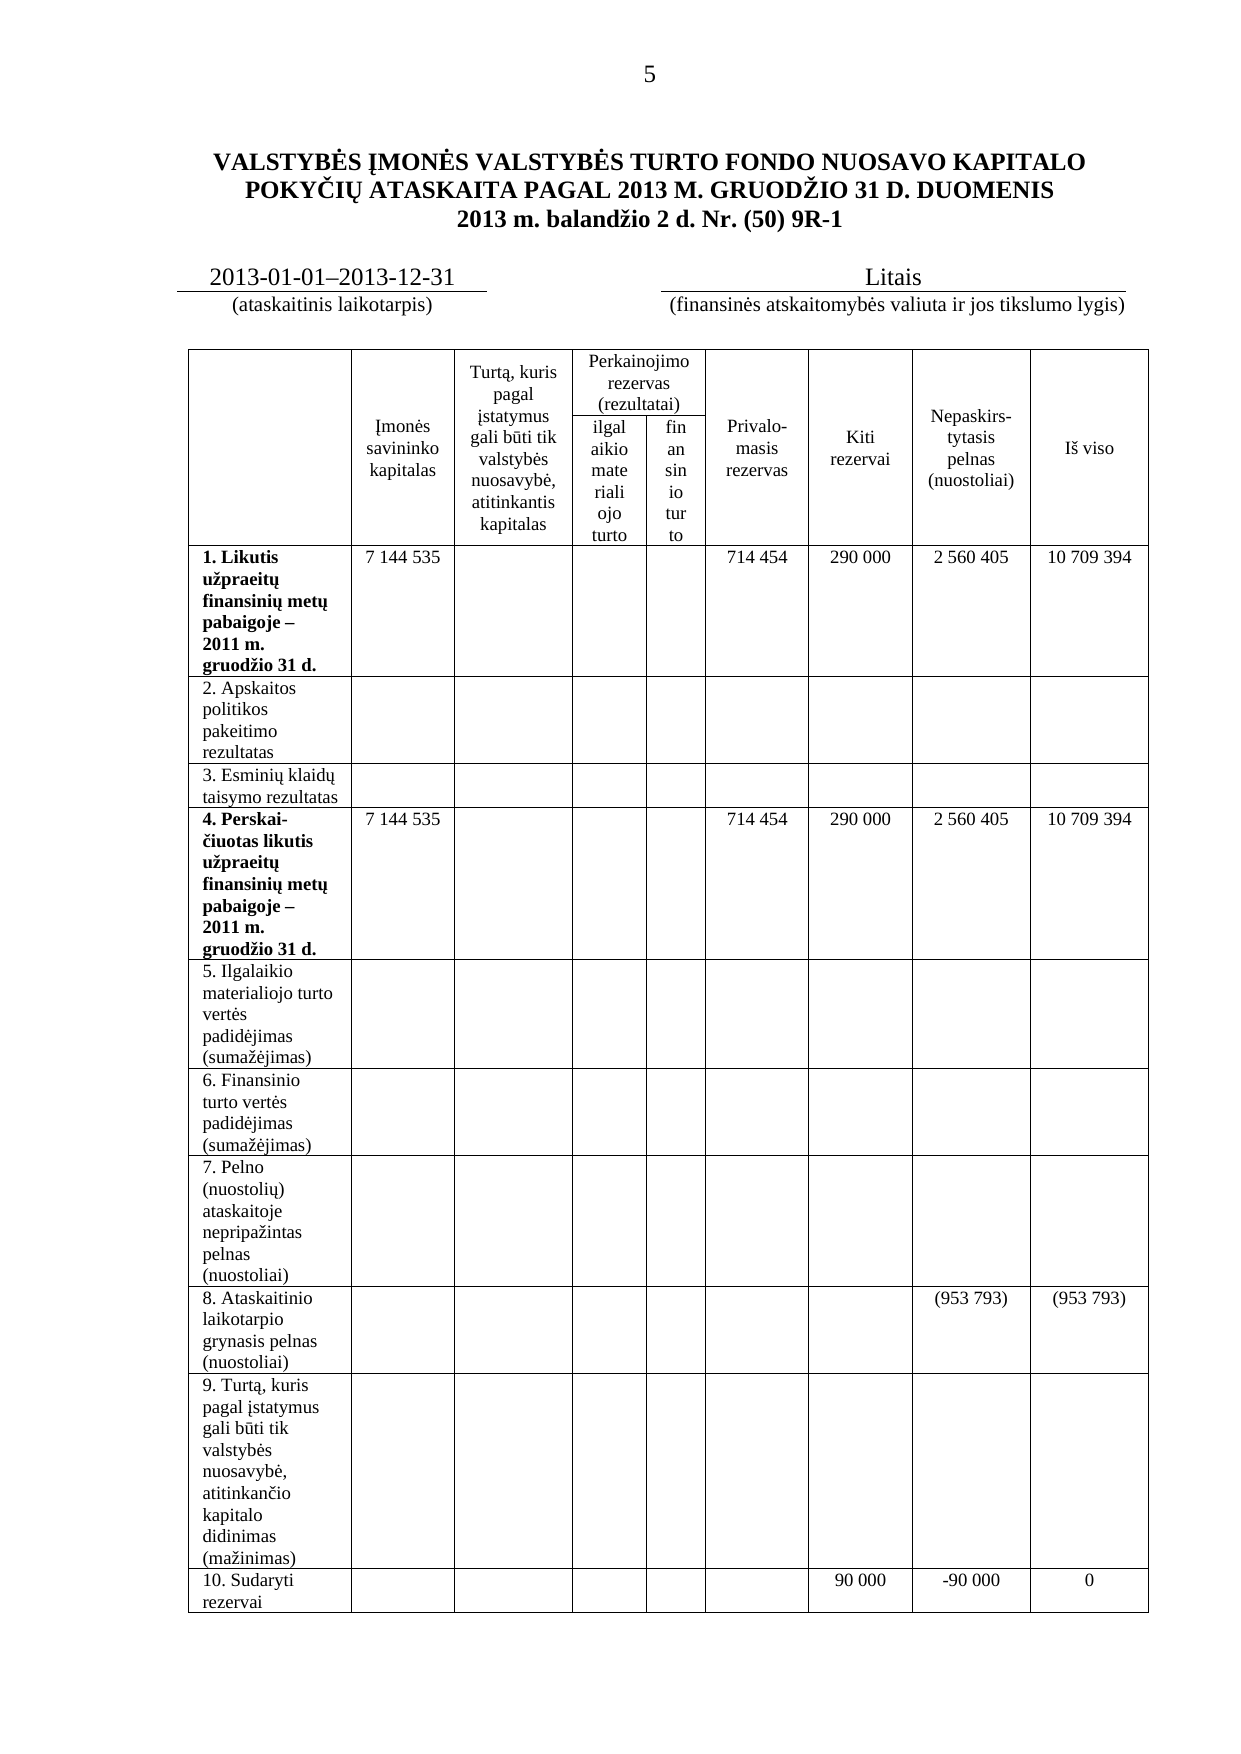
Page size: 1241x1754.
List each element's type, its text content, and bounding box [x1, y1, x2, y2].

text VALSTYBĖS ĮMONĖS VALSTYBĖS TURTO FONDO NUOSAVO KAPITALO POKYČIŲ ATASKAITA PAGAL 2013 M. GRUODŽIO 31 D. DUOMENIS [177, 147, 1122, 204]
table_cell [573, 764, 646, 807]
table_cell 0 [1031, 1569, 1148, 1612]
table_cell [809, 1287, 912, 1373]
table_cell 7 144 535 [352, 808, 454, 959]
table_cell 1. Likutis užpraeitų finansinių metų pabaigoje – 2011 m. gruodžio 31 d. [189, 546, 351, 676]
table_header Kiti rezervai [809, 350, 912, 545]
table_cell 714 454 [706, 808, 808, 959]
table_header [189, 350, 351, 545]
table_header Įmonės savininko kapitalas [352, 350, 454, 545]
table_cell 10 709 394 [1031, 808, 1148, 959]
table_cell [913, 1069, 1030, 1155]
table_cell [573, 1069, 646, 1155]
table_cell [706, 1569, 808, 1612]
table_cell [352, 764, 454, 807]
table_cell [706, 1374, 808, 1568]
table_cell 3. Esminių klaidų taisymo rezultatas [189, 764, 351, 807]
table_cell -90 000 [913, 1569, 1030, 1612]
table_cell [913, 1374, 1030, 1568]
table_header Nepaskirs-tytasis pelnas (nuostoliai) [913, 350, 1030, 545]
table_cell [352, 677, 454, 763]
table_cell [647, 764, 705, 807]
table_cell [455, 960, 572, 1068]
table_cell [352, 1287, 454, 1373]
table_cell [647, 1374, 705, 1568]
table_cell (ataskaitinis laikotarpis) [177, 292, 487, 320]
table_cell [455, 1287, 572, 1373]
table_cell [809, 960, 912, 1068]
table_header 2013-01-01–2013-12-31 [177, 262, 487, 291]
table_cell [455, 546, 572, 676]
table_cell [573, 677, 646, 763]
table_cell [706, 1287, 808, 1373]
table_header Iš viso [1031, 350, 1148, 545]
table_header Turtą, kuris pagal įstatymus gali būti tik valstybės nuosavybė, atitinkantis kapitalas [455, 350, 572, 545]
text 2013 m. balandžio 2 d. Nr. (50) 9R-1 [177, 204, 1122, 233]
table_cell [913, 677, 1030, 763]
table_cell [809, 1374, 912, 1568]
table_cell [647, 1156, 705, 1286]
table_cell [455, 677, 572, 763]
table_cell 2 560 405 [913, 808, 1030, 959]
table_header Privalo-masis rezervas [706, 350, 808, 545]
table_cell [573, 808, 646, 959]
table_cell [913, 1156, 1030, 1286]
table_header Litais [661, 262, 1126, 291]
table_cell [647, 546, 705, 676]
table_cell [1031, 764, 1148, 807]
table_cell [809, 764, 912, 807]
table_cell [647, 677, 705, 763]
table_cell 7. Pelno (nuostolių) ataskaitoje nepripažintas pelnas (nuostoliai) [189, 1156, 351, 1286]
table_cell 714 454 [706, 546, 808, 676]
table_cell [647, 1287, 705, 1373]
table_cell [913, 960, 1030, 1068]
table_cell [1031, 960, 1148, 1068]
table_cell [573, 1287, 646, 1373]
table_cell [573, 960, 646, 1068]
table_cell [487, 291, 661, 320]
table_cell 5. Ilgalaikio materialiojo turto vertės padidėjimas (sumažėjimas) [189, 960, 351, 1068]
table_cell 8. Ataskaitinio laikotarpio grynasis pelnas (nuostoliai) [189, 1287, 351, 1373]
table_cell [647, 960, 705, 1068]
table_cell 4. Perskai- čiuotas likutis užpraeitų finansinių metų pabaigoje – 2011 m. gruodžio 31 d. [189, 808, 351, 959]
table_header Perkainojimo rezervas (rezultatai) [573, 350, 705, 415]
table_cell [455, 1069, 572, 1155]
table_cell 290 000 [809, 546, 912, 676]
table_cell [1031, 1156, 1148, 1286]
table_cell 10. Sudaryti rezervai [189, 1569, 351, 1612]
table_cell [352, 960, 454, 1068]
table_cell [352, 1069, 454, 1155]
table_cell [647, 1069, 705, 1155]
table_cell 9. Turtą, kuris pagal įstatymus gali būti tik valstybės nuosavybė, atitinkančio kapitalo didinimas (mažinimas) [189, 1374, 351, 1568]
table_cell [706, 764, 808, 807]
table_cell 6. Finansinio turto vertės padidėjimas (sumažėjimas) [189, 1069, 351, 1155]
table_header [487, 262, 661, 291]
table_cell [573, 546, 646, 676]
table_cell [352, 1569, 454, 1612]
table_cell 2 560 405 [913, 546, 1030, 676]
table_cell ilgalaikio materialiojo turto [573, 416, 646, 545]
table_cell finansinio turto [647, 416, 705, 545]
table_cell [706, 1156, 808, 1286]
table_cell 90 000 [809, 1569, 912, 1612]
table_cell [455, 1569, 572, 1612]
table_cell [647, 1569, 705, 1612]
table_cell [455, 808, 572, 959]
table_cell [455, 1374, 572, 1568]
table_cell [1031, 677, 1148, 763]
table_cell [1031, 1069, 1148, 1155]
table_cell 7 144 535 [352, 546, 454, 676]
table_cell [573, 1374, 646, 1568]
table_cell [809, 1069, 912, 1155]
table_cell [455, 1156, 572, 1286]
table_cell (953 793) [1031, 1287, 1148, 1373]
table_cell [809, 677, 912, 763]
table_cell [352, 1156, 454, 1286]
table_cell [455, 764, 572, 807]
table_cell [913, 764, 1030, 807]
table_cell (finansinės atskaitomybės valiuta ir jos tikslumo lygis) [661, 292, 1126, 320]
table_cell 2. Apskaitos politikos pakeitimo rezultatas [189, 677, 351, 763]
table_cell [573, 1156, 646, 1286]
table_cell [1031, 1374, 1148, 1568]
table_cell [573, 1569, 646, 1612]
table_cell [647, 808, 705, 959]
table_cell 10 709 394 [1031, 546, 1148, 676]
table_cell [809, 1156, 912, 1286]
table_cell [706, 960, 808, 1068]
table_cell [706, 1069, 808, 1155]
table_cell (953 793) [913, 1287, 1030, 1373]
table_cell [706, 677, 808, 763]
table_cell 290 000 [809, 808, 912, 959]
table_cell [352, 1374, 454, 1568]
